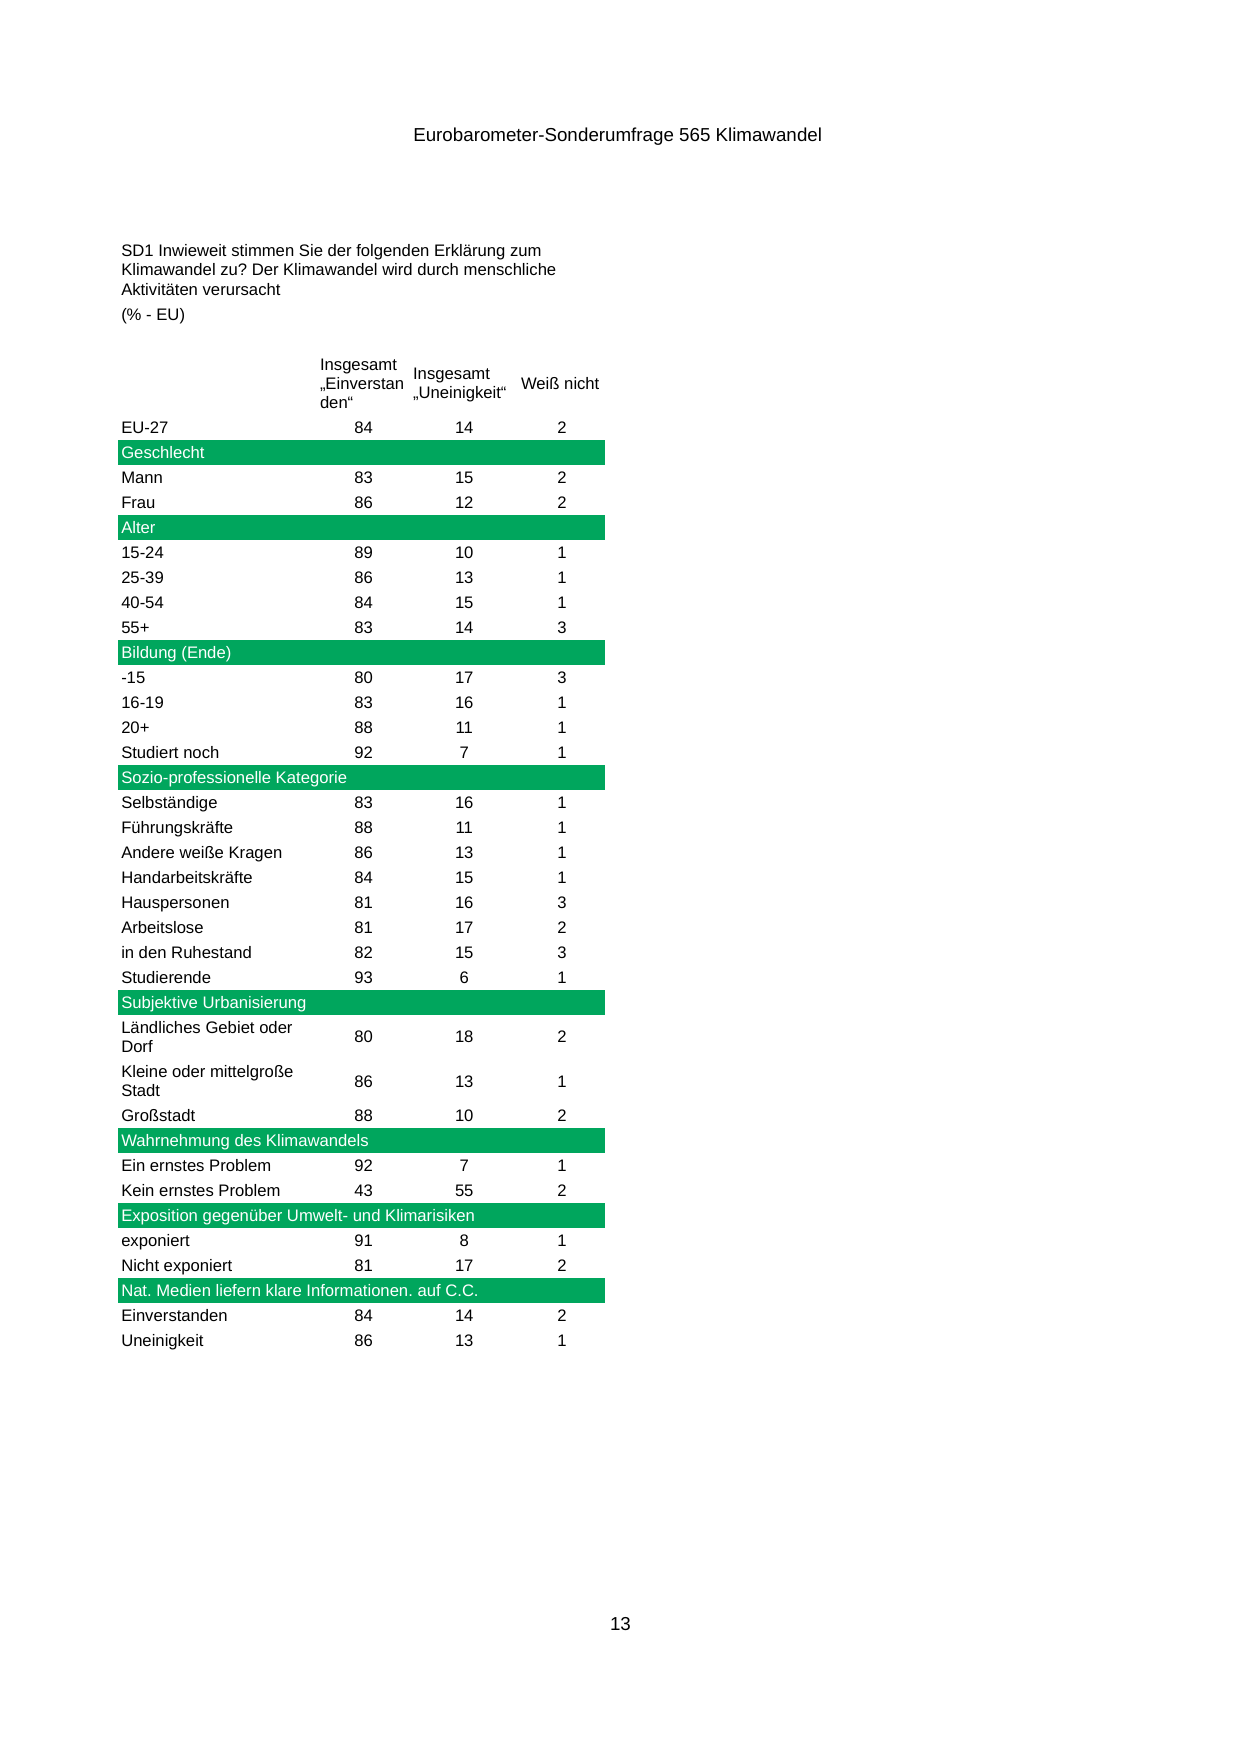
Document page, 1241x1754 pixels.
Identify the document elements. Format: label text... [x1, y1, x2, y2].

table_cell 3 [518, 890, 605, 915]
table_cell exponiert [118, 1228, 317, 1253]
table_cell Sozio-professionelle Kategorie [118, 765, 605, 790]
table_cell 2 [518, 1303, 605, 1328]
table_cell 81 [317, 1253, 410, 1278]
table_cell 1 [518, 865, 605, 890]
table_cell 2 [518, 1178, 605, 1203]
table_cell 86 [317, 1328, 410, 1353]
table_cell 1 [518, 690, 605, 715]
table_cell [118, 326, 317, 351]
table_cell 92 [317, 1153, 410, 1178]
table_cell 20+ [118, 715, 317, 740]
table_cell [410, 326, 518, 351]
table_cell 13 [410, 840, 518, 865]
table_cell 8 [410, 1228, 518, 1253]
table_cell 7 [410, 1153, 518, 1178]
table_cell Hauspersonen [118, 890, 317, 915]
table_cell Andere weiße Kragen [118, 840, 317, 865]
table_cell 18 [410, 1015, 518, 1059]
table_cell 2 [518, 415, 605, 440]
table_cell [518, 326, 605, 351]
table_cell Frau [118, 490, 317, 515]
table_cell 13 [410, 565, 518, 590]
table_cell 3 [518, 940, 605, 965]
table_cell 14 [410, 415, 518, 440]
table_cell Kein ernstes Problem [118, 1178, 317, 1203]
table_cell 86 [317, 840, 410, 865]
table_cell 16 [410, 690, 518, 715]
table_cell 1 [518, 1328, 605, 1353]
table_cell Führungskräfte [118, 815, 317, 840]
table_cell 15 [410, 590, 518, 615]
table_cell 16 [410, 790, 518, 815]
table_cell 84 [317, 590, 410, 615]
table_cell [317, 326, 410, 351]
table_cell 11 [410, 715, 518, 740]
table_cell 1 [518, 715, 605, 740]
table_cell Kleine oder mittelgroße Stadt [118, 1059, 317, 1103]
table_cell Wahrnehmung des Klimawandels [118, 1128, 605, 1153]
table_cell 1 [518, 965, 605, 990]
table_header SD1 Inwieweit stimmen Sie der folgenden Erklärung zum Klimawandel zu? Der Klimawandel wird durch menschliche Aktivitäten verursacht [118, 238, 605, 301]
table_cell 2 [518, 915, 605, 940]
table_cell (% - EU) [118, 301, 317, 326]
table_cell 10 [410, 1103, 518, 1128]
table_cell 1 [518, 740, 605, 765]
table_cell [410, 515, 518, 540]
table_cell 15 [410, 465, 518, 490]
table_cell [518, 515, 605, 540]
table_cell Insgesamt „Einverstanden“ [317, 351, 410, 415]
table_cell 86 [317, 565, 410, 590]
table_cell 93 [317, 965, 410, 990]
table_cell 10 [410, 540, 518, 565]
table_cell 3 [518, 665, 605, 690]
table_cell 40-54 [118, 590, 317, 615]
table_cell in den Ruhestand [118, 940, 317, 965]
table_cell 1 [518, 540, 605, 565]
table_cell Geschlecht [118, 440, 317, 465]
table_cell 55+ [118, 615, 317, 640]
table_cell Arbeitslose [118, 915, 317, 940]
table_cell 80 [317, 1015, 410, 1059]
table_cell 83 [317, 465, 410, 490]
table_cell 17 [410, 665, 518, 690]
table_cell 84 [317, 415, 410, 440]
table_cell 11 [410, 815, 518, 840]
table_cell Mann [118, 465, 317, 490]
table_cell [410, 440, 518, 465]
table_cell Insgesamt „Uneinigkeit“ [410, 351, 518, 415]
table_cell 1 [518, 565, 605, 590]
table_cell 43 [317, 1178, 410, 1203]
table_cell 55 [410, 1178, 518, 1203]
table_cell 2 [518, 1253, 605, 1278]
table_cell 88 [317, 1103, 410, 1128]
table_cell [317, 515, 410, 540]
table_cell 1 [518, 1153, 605, 1178]
table_cell 86 [317, 1059, 410, 1103]
table_cell 14 [410, 615, 518, 640]
table_cell 25-39 [118, 565, 317, 590]
table_cell 83 [317, 690, 410, 715]
table_cell 13 [410, 1328, 518, 1353]
table_cell 14 [410, 1303, 518, 1328]
table_cell 86 [317, 490, 410, 515]
table_cell 84 [317, 865, 410, 890]
table_cell 7 [410, 740, 518, 765]
table_cell 15 [410, 940, 518, 965]
table_cell 80 [317, 665, 410, 690]
table_cell 2 [518, 1015, 605, 1059]
table_cell Einverstanden [118, 1303, 317, 1328]
table_cell [410, 301, 518, 326]
table_cell 92 [317, 740, 410, 765]
table_cell 83 [317, 790, 410, 815]
table_cell Weiß nicht [518, 351, 605, 415]
table_cell 6 [410, 965, 518, 990]
table_cell 1 [518, 1059, 605, 1103]
table_cell 13 [410, 1059, 518, 1103]
table_cell 1 [518, 1228, 605, 1253]
table_cell EU-27 [118, 415, 317, 440]
table_cell -15 [118, 665, 317, 690]
table_cell 17 [410, 1253, 518, 1278]
table_cell [118, 351, 317, 415]
table_cell 88 [317, 815, 410, 840]
table_cell 1 [518, 790, 605, 815]
table_cell Studiert noch [118, 740, 317, 765]
table_cell 81 [317, 890, 410, 915]
table_cell 15-24 [118, 540, 317, 565]
table_cell Studierende [118, 965, 317, 990]
table_cell Nicht exponiert [118, 1253, 317, 1278]
table_cell 16 [410, 890, 518, 915]
table_cell [518, 440, 605, 465]
table_cell 89 [317, 540, 410, 565]
table_cell 3 [518, 615, 605, 640]
table_cell Handarbeitskräfte [118, 865, 317, 890]
table_cell 2 [518, 1103, 605, 1128]
table_cell Exposition gegenüber Umwelt- und Klimarisiken [118, 1203, 605, 1228]
table_cell 2 [518, 465, 605, 490]
table_cell 16-19 [118, 690, 317, 715]
table_cell Großstadt [118, 1103, 317, 1128]
table_cell [317, 301, 410, 326]
table_cell 88 [317, 715, 410, 740]
table_cell [317, 440, 410, 465]
table_cell 81 [317, 915, 410, 940]
table_cell [518, 301, 605, 326]
table_cell 17 [410, 915, 518, 940]
table_cell Selbständige [118, 790, 317, 815]
table_cell Ländliches Gebiet oder Dorf [118, 1015, 317, 1059]
table_cell 12 [410, 490, 518, 515]
table_cell Subjektive Urbanisierung [118, 990, 605, 1015]
table_cell 1 [518, 590, 605, 615]
table_cell Ein ernstes Problem [118, 1153, 317, 1178]
table_cell Nat. Medien liefern klare Informationen. auf C.C. [118, 1278, 605, 1303]
table_cell 83 [317, 615, 410, 640]
table_cell Alter [118, 515, 317, 540]
table_cell 15 [410, 865, 518, 890]
table_cell 82 [317, 940, 410, 965]
table_cell 91 [317, 1228, 410, 1253]
table_cell 84 [317, 1303, 410, 1328]
table_cell Bildung (Ende) [118, 640, 605, 665]
table_cell Uneinigkeit [118, 1328, 317, 1353]
table_cell 1 [518, 815, 605, 840]
table_cell 2 [518, 490, 605, 515]
table_cell 1 [518, 840, 605, 865]
